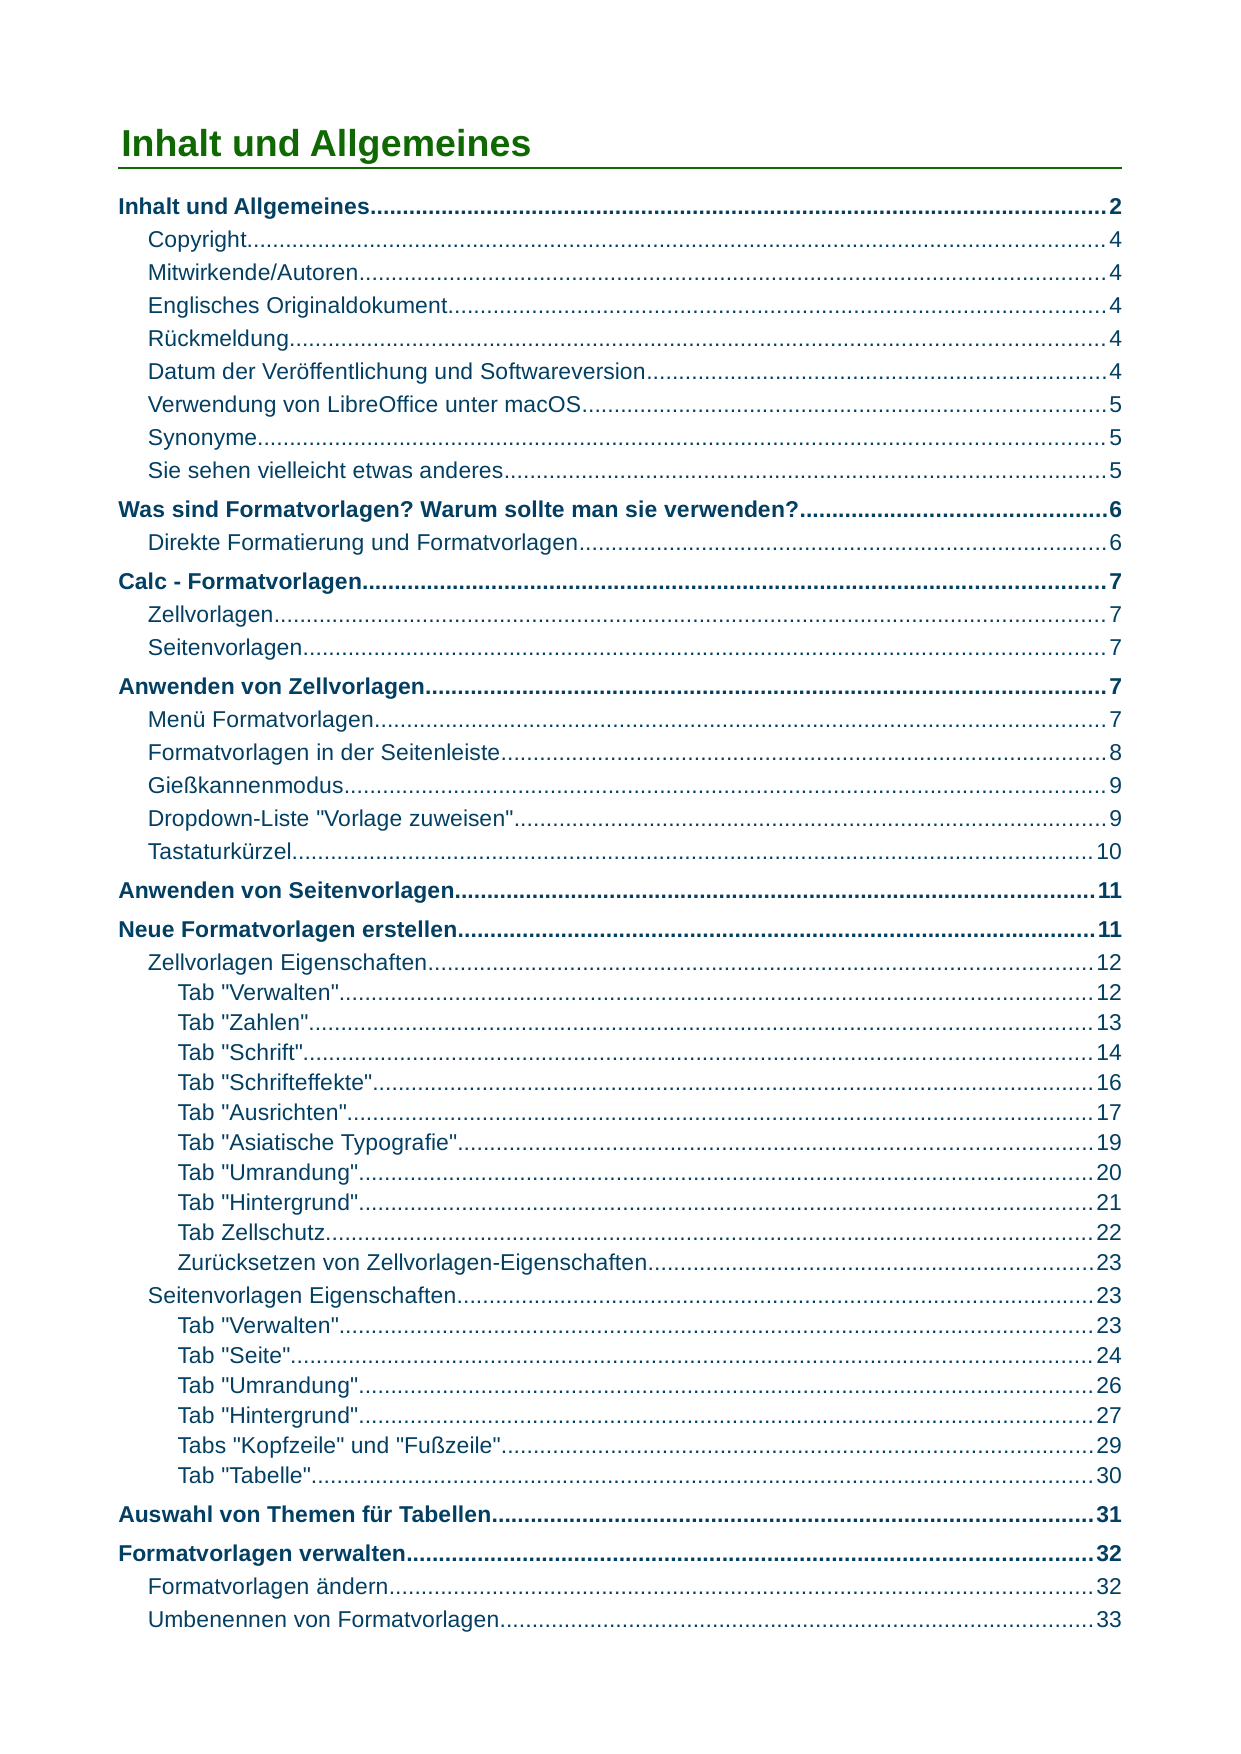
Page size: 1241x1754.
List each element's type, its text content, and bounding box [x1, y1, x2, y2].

text Synonyme 5 [148, 424, 1122, 451]
text Tab "Asiatische Typografie" 19 [177, 1128, 1122, 1155]
text Rückmeldung 4 [148, 325, 1122, 352]
text Tab "Umrandung" 26 [177, 1371, 1122, 1398]
text Zellvorlagen Eigenschaften 12 [148, 948, 1122, 975]
text Menü Formatvorlagen 7 [148, 705, 1122, 732]
text Copyright 4 [148, 226, 1122, 253]
text Mitwirkende/Autoren 4 [148, 259, 1122, 286]
text Umbenennen von Formatvorlagen 33 [148, 1605, 1122, 1632]
text Dropdown-Liste "Vorlage zuweisen" 9 [148, 804, 1122, 832]
text Tab "Verwalten" 23 [177, 1311, 1122, 1338]
text Tab "Verwalten" 12 [177, 978, 1122, 1005]
text Tab "Hintergrund" 27 [177, 1401, 1122, 1428]
text Tab Zellschutz 22 [177, 1218, 1122, 1245]
text Sie sehen vielleicht etwas anderes 5 [148, 457, 1122, 484]
text Seitenvorlagen 7 [148, 633, 1122, 661]
text Tab "Umrandung" 20 [177, 1158, 1122, 1185]
subtitle Inhalt und Allgemeines [118, 118, 1122, 167]
text Tastaturkürzel 10 [148, 837, 1122, 864]
text Tab "Hintergrund" 21 [177, 1188, 1122, 1215]
text Tab "Zahlen" 13 [177, 1008, 1122, 1035]
text Datum der Veröffentlichung und Softwareversion 4 [148, 358, 1122, 385]
text Tab "Ausrichten" 17 [177, 1098, 1122, 1125]
text Formatvorlagen verwalten 32 [118, 1539, 1122, 1566]
text Calc - Formatvorlagen 7 [118, 567, 1122, 594]
text Tab "Seite" 24 [177, 1341, 1122, 1368]
text Inhalt und Allgemeines 2 [118, 193, 1122, 220]
text Tabs "Kopfzeile" und "Fußzeile" 29 [177, 1431, 1122, 1458]
text Neue Formatvorlagen erstellen 11 [118, 915, 1122, 942]
text Verwendung von LibreOffice unter macOS 5 [148, 391, 1122, 418]
text Anwenden von Seitenvorlagen 11 [118, 876, 1122, 903]
text Auswahl von Themen für Tabellen 31 [118, 1500, 1122, 1527]
text Was sind Formatvorlagen? Warum sollte man sie verwenden? 6 [118, 496, 1122, 523]
text Tab "Tabelle" 30 [177, 1461, 1122, 1488]
text Formatvorlagen ändern 32 [148, 1572, 1122, 1599]
text Zurücksetzen von Zellvorlagen-Eigenschaften 23 [177, 1248, 1122, 1275]
text Englisches Originaldokument 4 [148, 292, 1122, 319]
text Anwenden von Zellvorlagen 7 [118, 672, 1122, 699]
text Formatvorlagen in der Seitenleiste 8 [148, 738, 1122, 766]
text Direkte Formatierung und Formatvorlagen 6 [148, 529, 1122, 556]
text Zellvorlagen 7 [148, 601, 1122, 628]
text Tab "Schrifteffekte" 16 [177, 1068, 1122, 1095]
text Seitenvorlagen Eigenschaften 23 [148, 1281, 1122, 1308]
text Tab "Schrift" 14 [177, 1038, 1122, 1065]
text Gießkannenmodus 9 [148, 771, 1122, 798]
